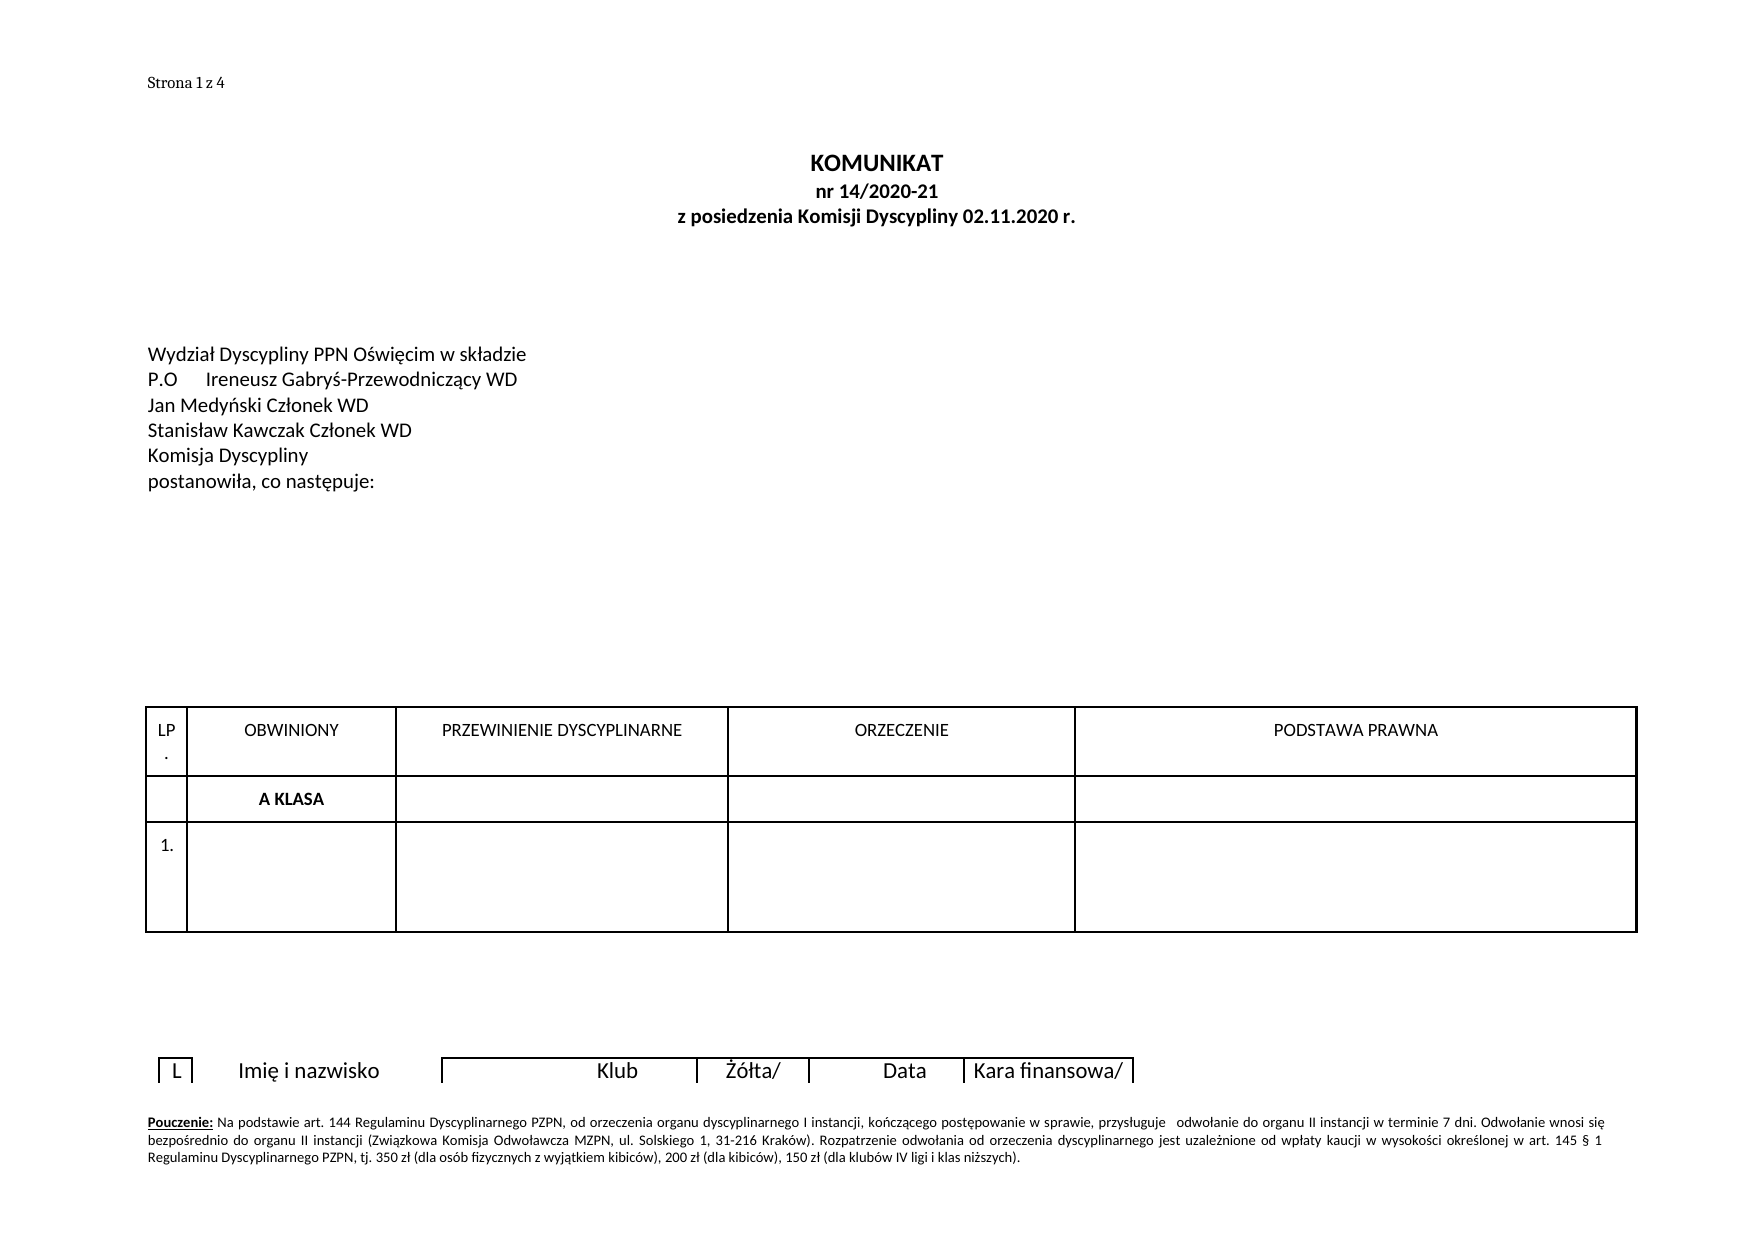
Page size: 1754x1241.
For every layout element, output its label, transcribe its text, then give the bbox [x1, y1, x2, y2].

table_cell [729, 777, 1074, 821]
text postanowiła, co następuje: [148, 468, 1606, 493]
table_cell [188, 823, 395, 931]
text KOMUNIKAT [148, 148, 1606, 178]
table_header Imię i nazwisko [193, 1057, 441, 1083]
text nr 14/2020-21 [148, 178, 1606, 203]
table_header Klub [443, 1059, 696, 1083]
table_header L [160, 1059, 191, 1083]
text Stanisław Kawczak Członek WD [148, 417, 1606, 443]
text Jan Medyński Członek WD [148, 392, 1606, 417]
table_cell [729, 823, 1074, 931]
text P.O Ireneusz Gabryś-Przewodniczący WD [148, 366, 1606, 392]
table_cell [397, 823, 727, 931]
table_header OBWINIONY [188, 708, 395, 775]
table_cell [1076, 823, 1635, 931]
table_cell [147, 823, 186, 931]
table_header LP. [147, 708, 186, 775]
text z posiedzenia Komisji Dyscypliny 02.11.2020 r. [148, 203, 1606, 229]
table_cell [147, 777, 186, 821]
table_header PODSTAWA PRAWNA [1076, 708, 1635, 775]
table_header Data [810, 1059, 963, 1083]
table_header ORZECZENIE [729, 708, 1074, 775]
table_cell A KLASA [188, 777, 395, 821]
table_cell [397, 777, 727, 821]
text Wydział Dyscypliny PPN Oświęcim w składzie [148, 341, 1606, 366]
table_cell [1076, 777, 1635, 821]
table_header Żółta/ [698, 1059, 808, 1083]
table_header PRZEWINIENIE DYSCYPLINARNE [397, 708, 727, 775]
table_header Kara finansowa/ [965, 1059, 1132, 1083]
text Komisja Dyscypliny [148, 443, 1606, 468]
